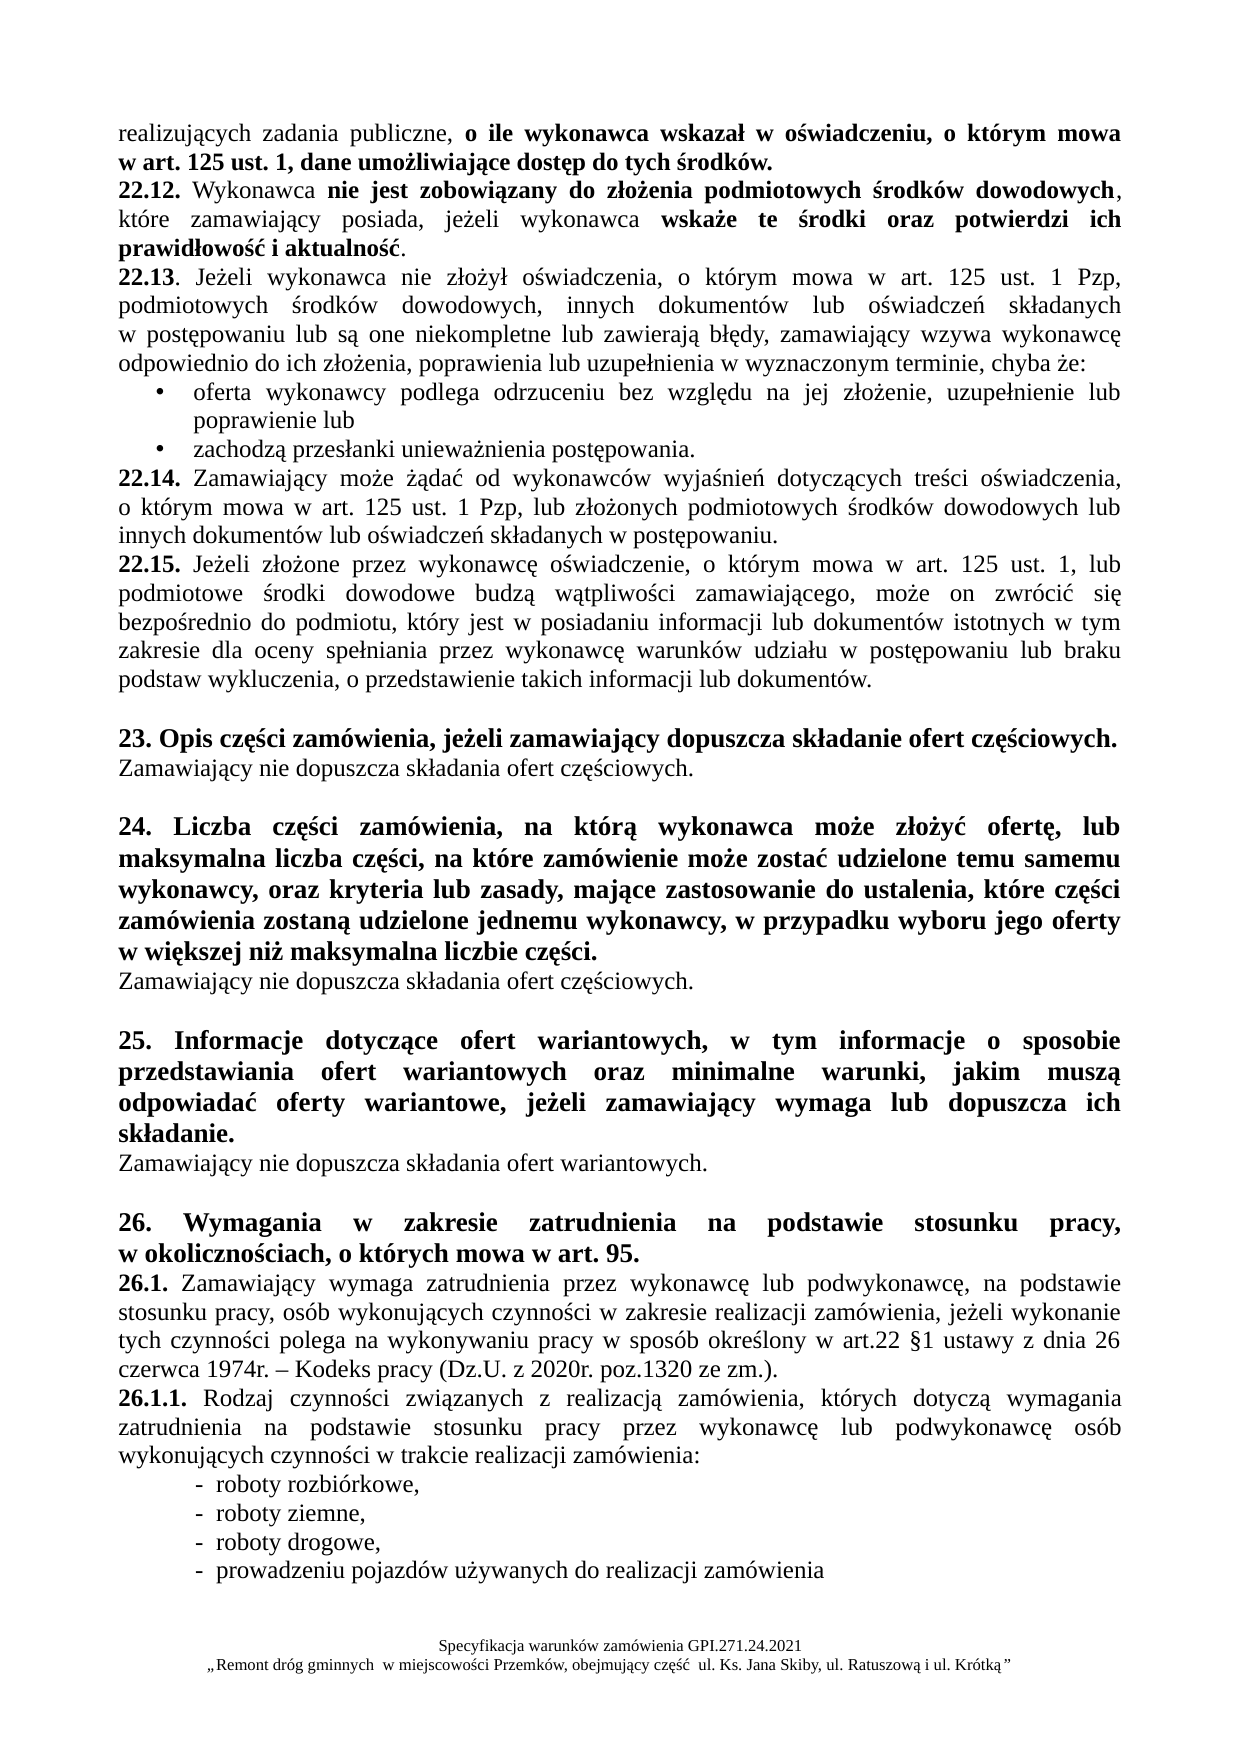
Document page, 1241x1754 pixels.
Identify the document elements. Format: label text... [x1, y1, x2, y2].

text 23. Opis części zamówienia, jeżeli zamawiający dopuszcza składanie ofert częściowych. [118, 722, 1122, 753]
text - prowadzeniu pojazdów używanych do realizacji zamówienia [195, 1556, 1122, 1584]
text 26.1.1. Rodzaj czynności związanych z realizacją zamówienia, których dotyczą wymagania zatrudnienia na podstawie stosunku pracy przez wykonawcę lub podwykonawcę osób wykonujących czynności w trakcie realizacji zamówienia: [118, 1383, 1122, 1469]
text 26. Wymagania w zakresie zatrudnienia na podstawie stosunku pracy, w okolicznościach, o których mowa w art. 95. [118, 1206, 1122, 1268]
text Zamawiający nie dopuszcza składania ofert częściowych. [118, 753, 1122, 782]
text - roboty ziemne, [195, 1498, 1122, 1527]
text 22.12. Wykonawca nie jest zobowiązany do złożenia podmiotowych środków dowodowych, które zamawiający posiada, jeżeli wykonawca wskaże te środki oraz potwierdzi ich prawidłowość i aktualność. [118, 176, 1122, 262]
text 26.1. Zamawiający wymaga zatrudnienia przez wykonawcę lub podwykonawcę, na podstawie stosunku pracy, osób wykonujących czynności w zakresie realizacji zamówienia, jeżeli wykonanie tych czynności polega na wykonywaniu pracy w sposób określony w art.22 §1 ustawy z dnia 26 czerwca 1974r. – Kodeks pracy (Dz.U. z 2020r. poz.1320 ze zm.). [118, 1268, 1122, 1383]
list oferta wykonawcy podlega odrzuceniu bez względu na jej złożenie, uzupełnienie lub poprawienie lub [156, 377, 1122, 434]
list zachodzą przesłanki unieważnienia postępowania. [156, 434, 1122, 463]
text 25. Informacje dotyczące ofert wariantowych, w tym informacje o sposobie przedstawiania ofert wariantowych oraz minimalne warunki, jakim muszą odpowiadać oferty wariantowe, jeżeli zamawiający wymaga lub dopuszcza ich składanie. [118, 1024, 1122, 1148]
text realizujących zadania publiczne, o ile wykonawca wskazał w oświadczeniu, o którym mowa w art. 125 ust. 1, dane umożliwiające dostęp do tych środków. [118, 118, 1122, 176]
text Zamawiający nie dopuszcza składania ofert wariantowych. [118, 1148, 1101, 1177]
text - roboty drogowe, [195, 1527, 1122, 1556]
text 22.15. Jeżeli złożone przez wykonawcę oświadczenie, o którym mowa w art. 125 ust. 1, lub podmiotowe środki dowodowe budzą wątpliwości zamawiającego, może on zwrócić się bezpośrednio do podmiotu, który jest w posiadaniu informacji lub dokumentów istotnych w tym zakresie dla oceny spełniania przez wykonawcę warunków udziału w postępowaniu lub braku podstaw wykluczenia, o przedstawienie takich informacji lub dokumentów. [118, 549, 1122, 693]
text Zamawiający nie dopuszcza składania ofert częściowych. [118, 966, 1122, 995]
text 22.13. Jeżeli wykonawca nie złożył oświadczenia, o którym mowa w art. 125 ust. 1 Pzp, podmiotowych środków dowodowych, innych dokumentów lub oświadczeń składanych w postępowaniu lub są one niekompletne lub zawierają błędy, zamawiający wzywa wykonawcę odpowiednio do ich złożenia, poprawienia lub uzupełnienia w wyznaczonym terminie, chyba że: [118, 262, 1122, 377]
text 24. Liczba części zamówienia, na którą wykonawca może złożyć ofertę, lub maksymalna liczba części, na które zamówienie może zostać udzielone temu samemu wykonawcy, oraz kryteria lub zasady, mające zastosowanie do ustalenia, które części zamówienia zostaną udzielone jednemu wykonawcy, w przypadku wyboru jego oferty w większej niż maksymalna liczbie części. [118, 811, 1122, 966]
text 22.14. Zamawiający może żądać od wykonawców wyjaśnień dotyczących treści oświadczenia, o którym mowa w art. 125 ust. 1 Pzp, lub złożonych podmiotowych środków dowodowych lub innych dokumentów lub oświadczeń składanych w postępowaniu. [118, 463, 1122, 549]
text - roboty rozbiórkowe, [195, 1469, 1122, 1498]
